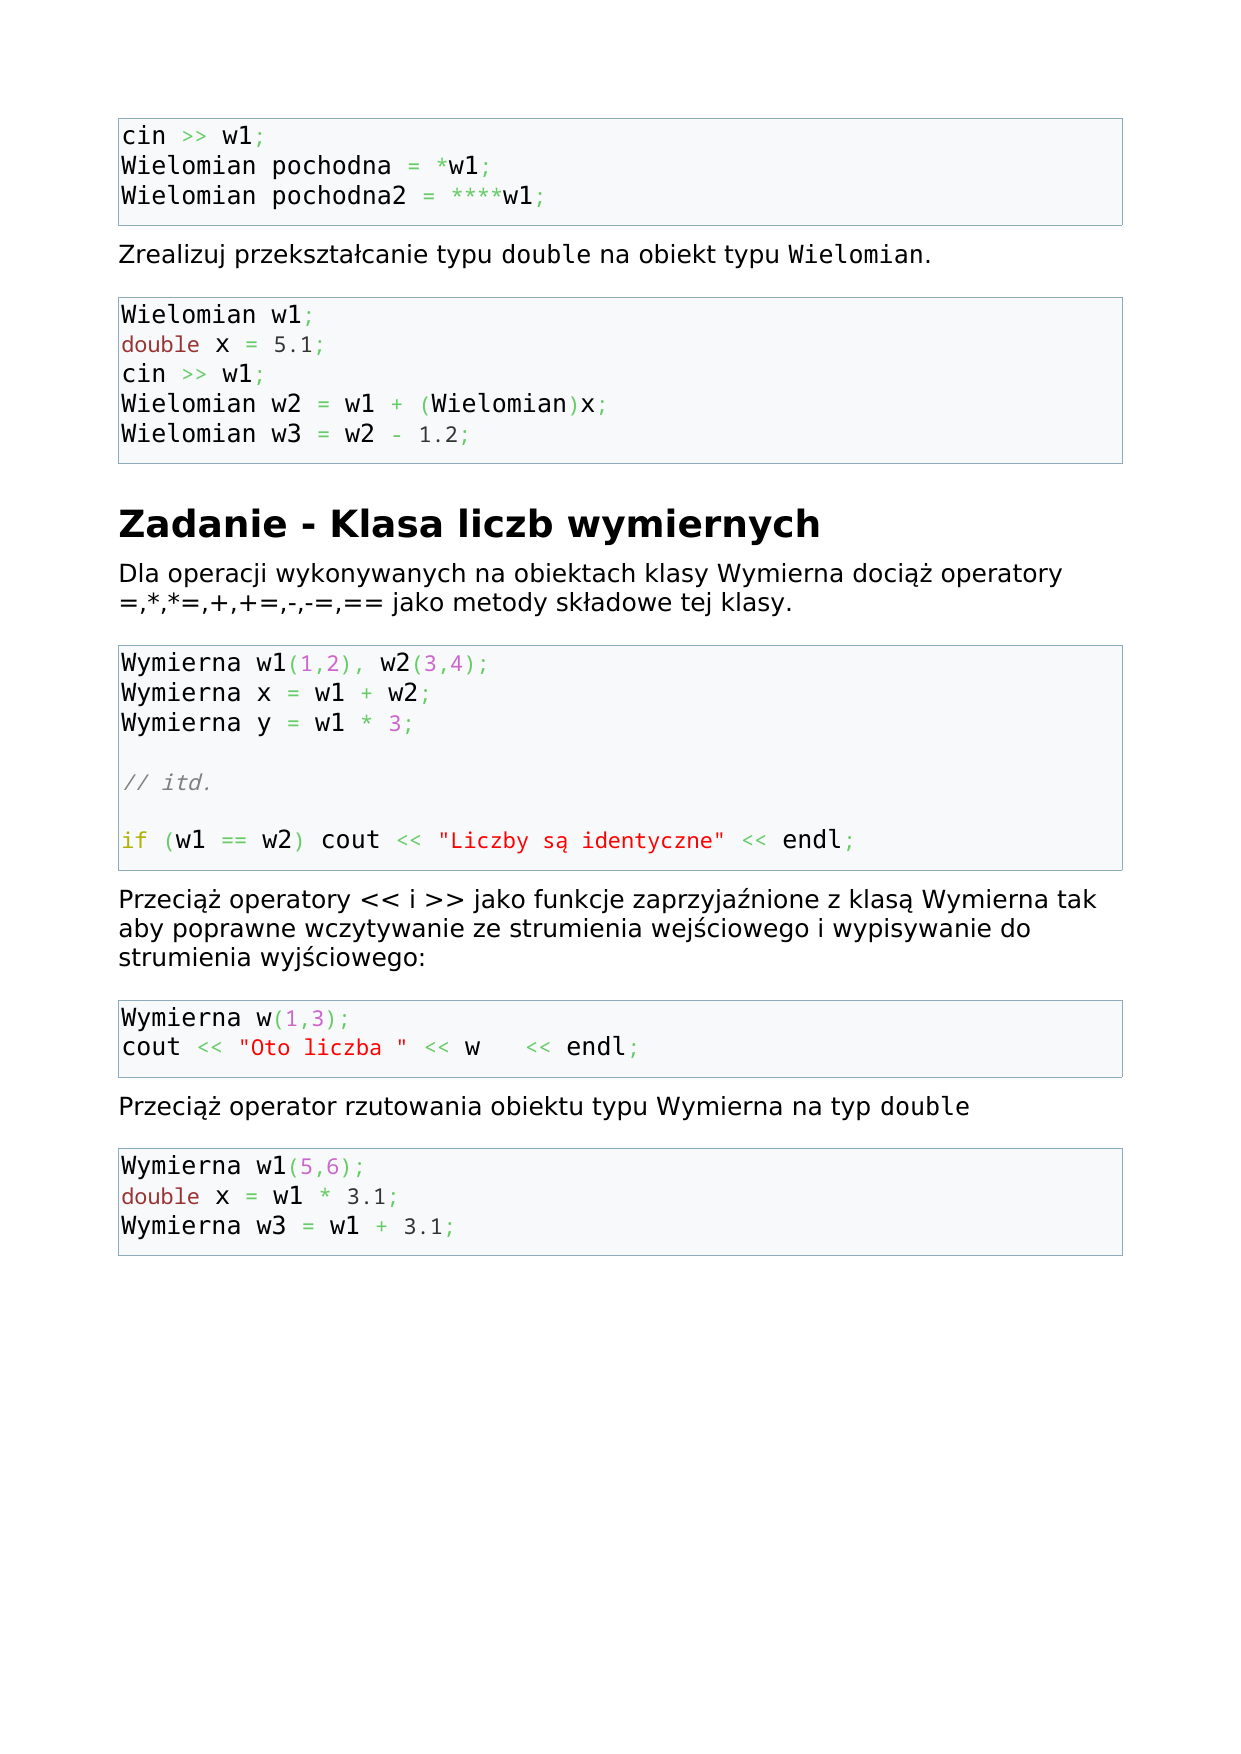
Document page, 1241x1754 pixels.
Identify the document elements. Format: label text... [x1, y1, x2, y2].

table_header Wymierna w(1,3); cout << "Oto liczba " << w << endl; [119, 1001, 1122, 1077]
table_header Wymierna w1(1,2), w2(3,4); Wymierna x = w1 + w2; Wymierna y = w1 * 3; // itd. if (w1 == w2) cout << "Liczby są identyczne" << endl; [119, 646, 1122, 870]
table_header cin >> w1; Wielomian pochodna = *w1; Wielomian pochodna2 = ****w1; [119, 119, 1122, 225]
text Przeciąż operatory << i >> jako funkcje zaprzyjaźnione z klasą Wymierna tak aby poprawne wczytywanie ze strumienia wejściowego i wypisywanie do strumienia wyjściowego: [118, 885, 1122, 972]
text Przeciąż operator rzutowania obiektu typu Wymierna na typ double [118, 1092, 1122, 1121]
text Dla operacji wykonywanych na obiektach klasy Wymierna dociąż operatory =,*,*=,+,+=,-,-=,== jako metody składowe tej klasy. [118, 559, 1122, 618]
table_header Wielomian w1; double x = 5.1; cin >> w1; Wielomian w2 = w1 + (Wielomian)x; Wielomian w3 = w2 - 1.2; [119, 298, 1122, 463]
subtitle Zadanie - Klasa liczb wymiernych [118, 503, 1122, 547]
text Zrealizuj przekształcanie typu double na obiekt typu Wielomian. [118, 240, 1122, 269]
table_header Wymierna w1(5,6); double x = w1 * 3.1; Wymierna w3 = w1 + 3.1; [119, 1149, 1122, 1255]
